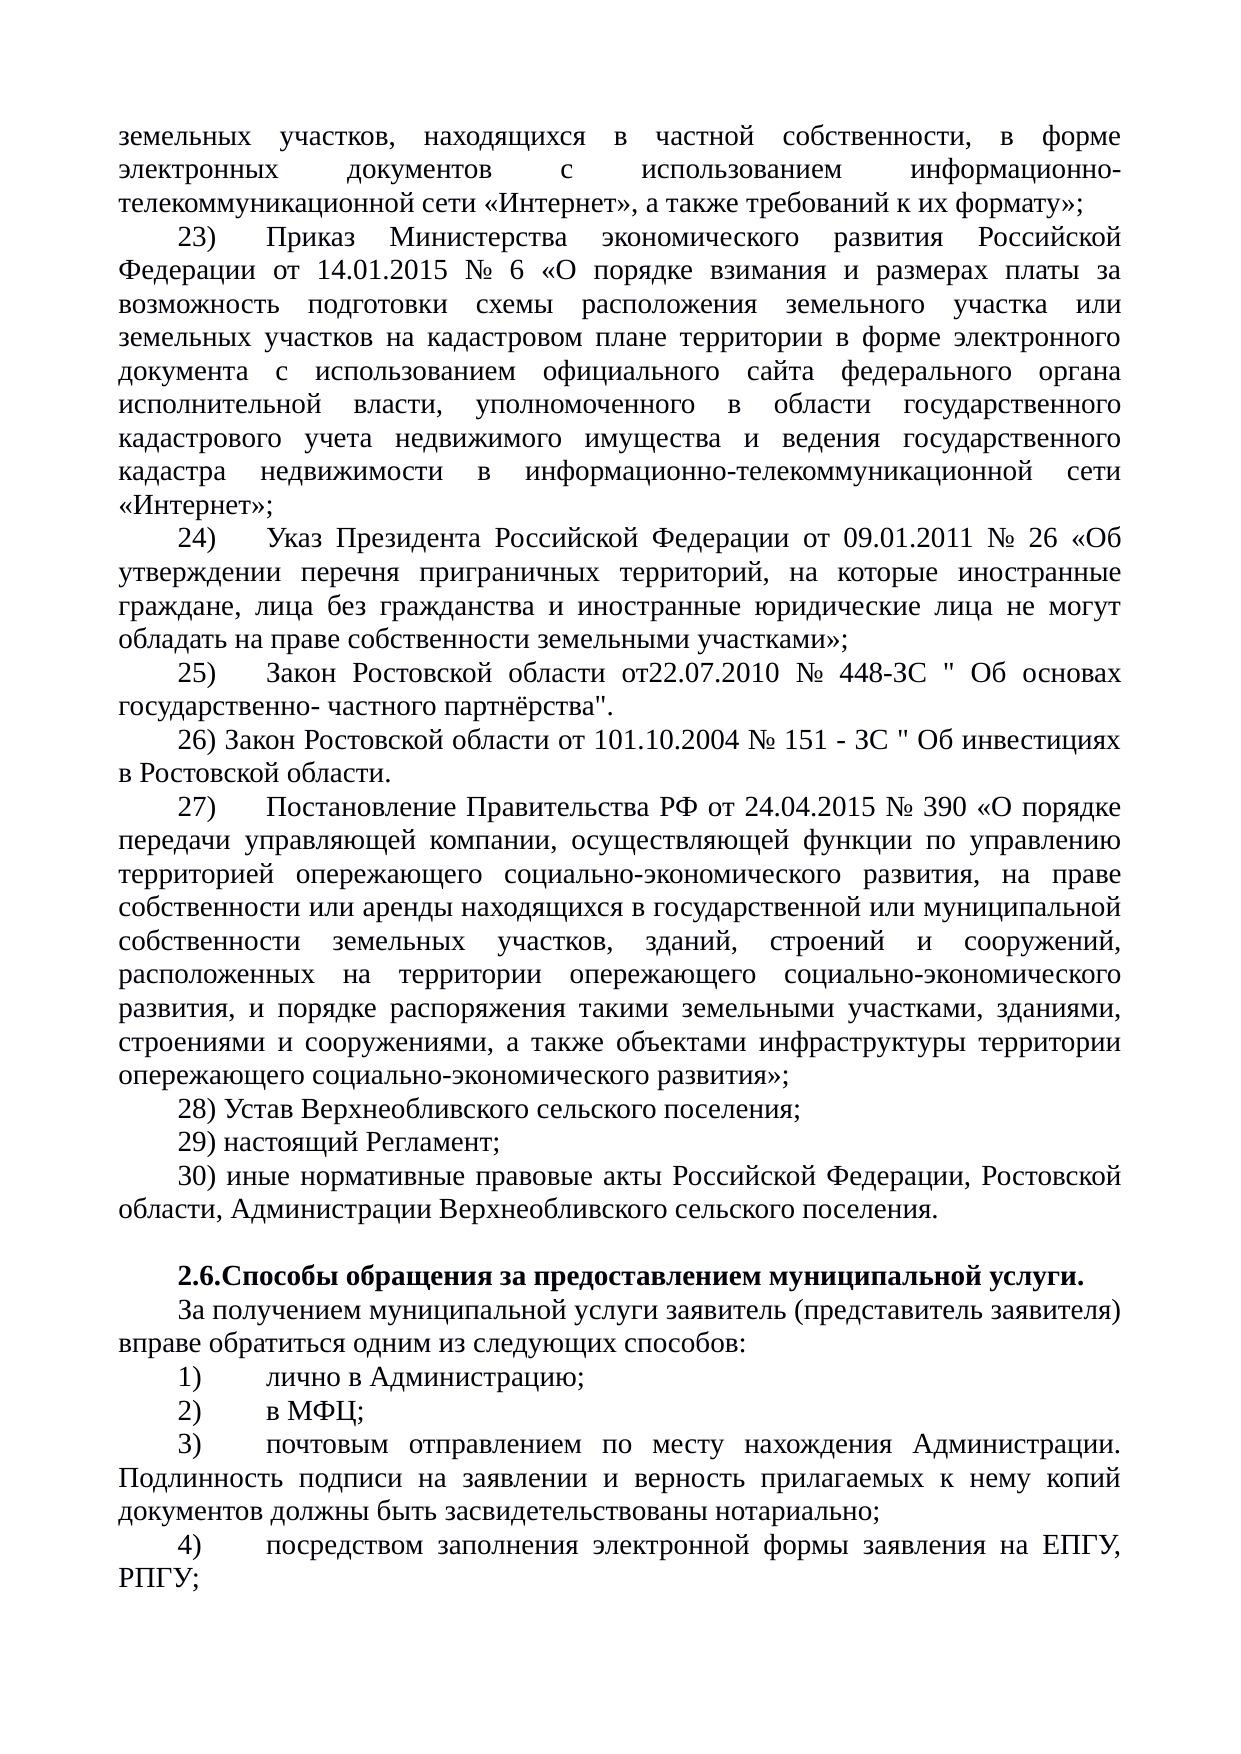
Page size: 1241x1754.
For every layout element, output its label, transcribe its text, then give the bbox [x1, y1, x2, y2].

text 27) Постановление Правительства РФ от 24.04.2015 № 390 «О порядке передачи управляющей компании, осуществляющей функции по управлению территорией опережающего социально-экономического развития, на праве собственности или аренды находящихся в государственной или муниципальной собственности земельных участков, зданий, строений и сооружений, расположенных на территории опережающего социально-экономического развития, и порядке распоряжения такими земельными участками, зданиями, строениями и сооружениями, а также объектами инфраструктуры территории опережающего социально-экономического развития»; [118, 789, 1122, 1091]
text За получением муниципальной услуги заявитель (представитель заявителя) вправе обратиться одним из следующих способов: [118, 1292, 1122, 1359]
text 28) Устав Верхнеобливского сельского поселения; [118, 1091, 1122, 1124]
text 2.6.Способы обращения за предоставлением муниципальной услуги. [118, 1258, 1122, 1292]
text 24) Указ Президента Российской Федерации от 09.01.2011 № 26 «Об утверждении перечня приграничных территорий, на которые иностранные граждане, лица без гражданства и иностранные юридические лица не могут обладать на праве собственности земельными участками»; [118, 521, 1122, 655]
text 2) в МФЦ; [118, 1393, 1122, 1426]
text 4) посредством заполнения электронной формы заявления на ЕПГУ, РПГУ; [118, 1527, 1122, 1594]
text 3) почтовым отправлением по месту нахождения Администрации. Подлинность подписи на заявлении и верность прилагаемых к нему копий документов должны быть засвидетельствованы нотариально; [118, 1426, 1122, 1527]
text 1) лично в Администрацию; [118, 1359, 1122, 1393]
text 25) Закон Ростовской области от22.07.2010 № 448-ЗС " Об основах государственно- частного партнёрства". [118, 655, 1122, 722]
text земельных участков, находящихся в частной собственности, в форме электронных документов с использованием информационно-телекоммуникационной сети «Интернет», а также требований к их формату»; [118, 118, 1122, 219]
text 29) настоящий Регламент; [118, 1124, 1122, 1158]
text 26) Закон Ростовской области от 101.10.2004 № 151 - ЗС " Об инвестициях в Ростовской области. [118, 722, 1122, 789]
text 23) Приказ Министерства экономического развития Российской Федерации от 14.01.2015 № 6 «О порядке взимания и размерах платы за возможность подготовки схемы расположения земельного участка или земельных участков на кадастровом плане территории в форме электронного документа с использованием официального сайта федерального органа исполнительной власти, уполномоченного в области государственного кадастрового учета недвижимого имущества и ведения государственного кадастра недвижимости в информационно-телекоммуникационной сети «Интернет»; [118, 219, 1122, 521]
text 30) иные нормативные правовые акты Российской Федерации, Ростовской области, Администрации Верхнеобливского сельского поселения. [118, 1158, 1122, 1225]
